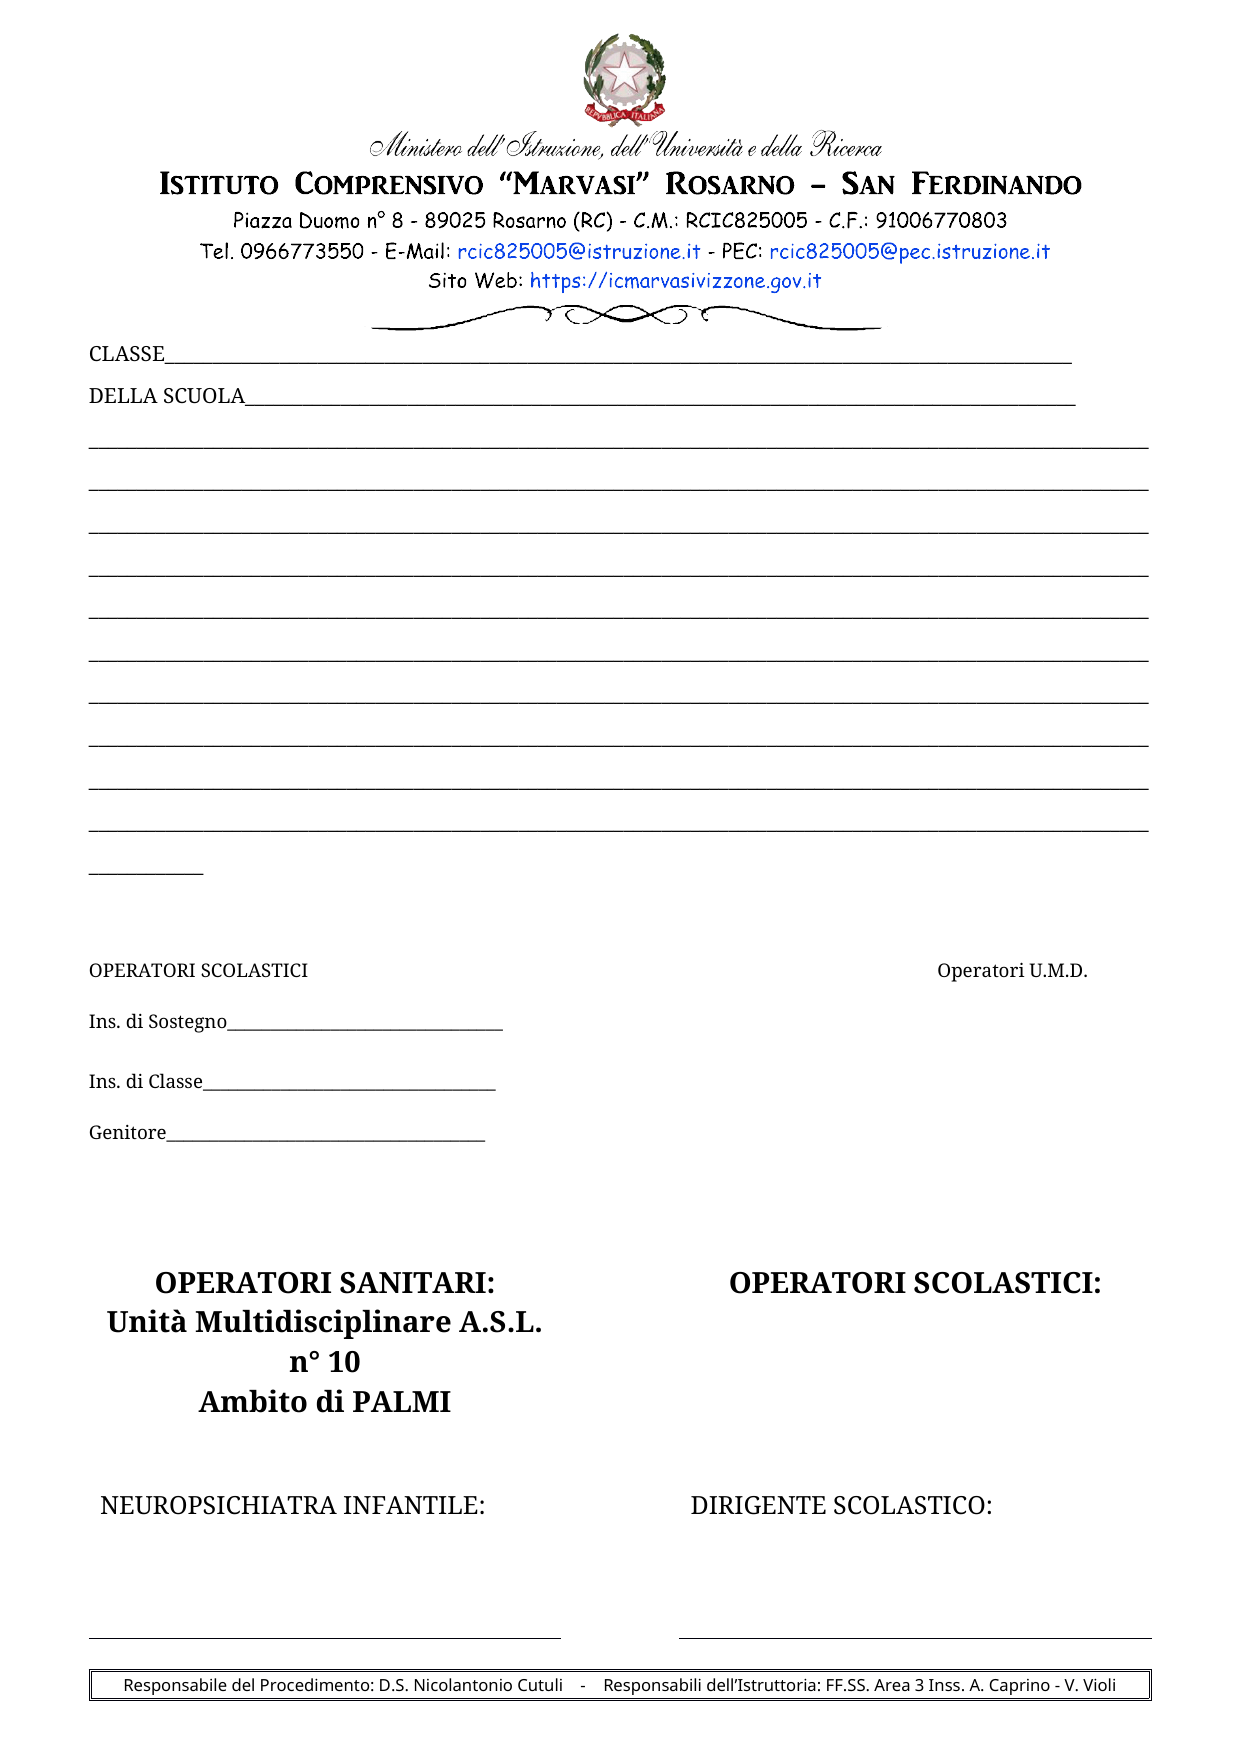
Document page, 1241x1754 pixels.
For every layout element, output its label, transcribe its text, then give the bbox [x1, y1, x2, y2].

table_header OPERATORI SCOLASTICI: [679, 1262, 1152, 1421]
text DELLA SCUOLA_______________________________________________________________________________________ [89, 381, 1152, 410]
text __________________________________________________________________________________________________________________________________________________________________________________________________________________________________________________________________________________________________________________________________________________________________________________________________________________________________________________________________________________________________________________________________________________________________________________________________________________________________________________________________________________________________________________________________________________________________________________________________________________________________________________________________________________________________________________________________________________________________________________________________________________________________________________________________________________________________________________________________________________________________ [89, 424, 1152, 878]
text OPERATORI SCOLASTICI Operatori U.M.D. [89, 957, 1152, 983]
text Genitore_____________________________________ [89, 1119, 1152, 1144]
table_cell [89, 1421, 561, 1461]
table_header [561, 1262, 679, 1421]
text CLASSE_______________________________________________________________________________________________ [89, 339, 1152, 367]
table_cell [561, 1549, 679, 1638]
text Ins. di Sostegno________________________________ [89, 1008, 1152, 1034]
table_cell [561, 1421, 679, 1461]
table_cell DIRIGENTE SCOLASTICO: [679, 1461, 1152, 1549]
text Ins. di Classe__________________________________ [89, 1068, 1152, 1093]
table_cell NEUROPSICHIATRA INFANTILE: [89, 1461, 561, 1549]
table_header OPERATORI SANITARI: Unità Multidisciplinare A.S.L. n° 10 Ambito di PALMI [89, 1262, 561, 1421]
table_cell [679, 1549, 1152, 1638]
table_cell [679, 1421, 1152, 1461]
table_cell [89, 1549, 561, 1638]
table_cell [561, 1461, 679, 1549]
picture [118, 29, 1123, 339]
